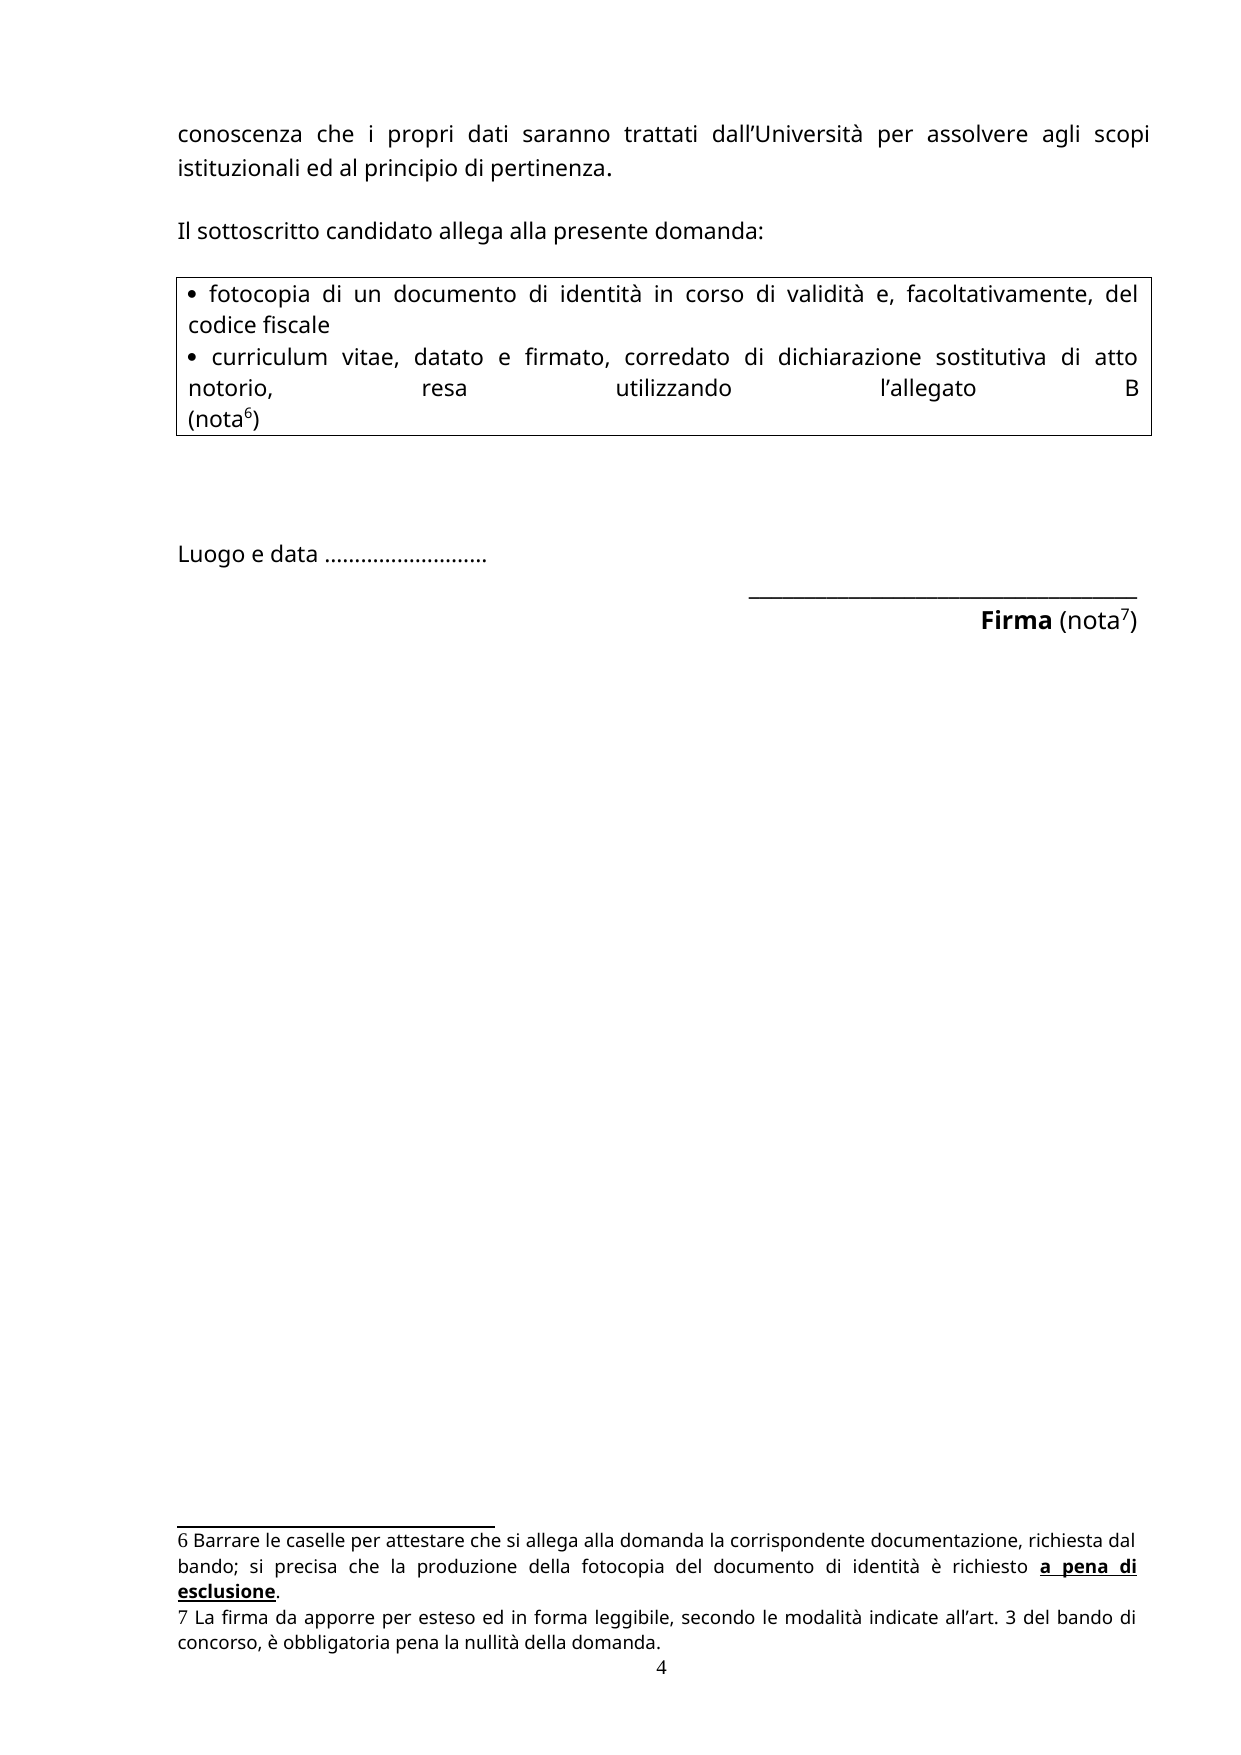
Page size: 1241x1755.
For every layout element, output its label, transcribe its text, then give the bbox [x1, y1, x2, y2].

text conoscenza che i propri dati saranno trattati dall’Università per assolvere agli scopi istituzionali ed al principio di pertinenza. [177, 118, 1152, 183]
text Il sottoscritto candidato allega alla presente domanda: [177, 215, 1152, 246]
text La firma da apporre per esteso ed in forma leggibile, secondo le modalità indicate all’art. 3 del bando di concorso, è obbligatoria pena la nullità della domanda. [177, 1604, 1137, 1655]
table_header  fotocopia di un documento di identità in corso di validità e, facoltativamente, del codice fiscale  curriculum vitae, datato e firmato, corredato di dichiarazione sostitutiva di atto notorio, resa utilizzando l’allegato B (nota) [177, 278, 1151, 434]
text ___________________________________ [177, 569, 1137, 603]
text Luogo e data ……………………… [177, 538, 1137, 569]
text Firma (nota) [177, 603, 1137, 637]
